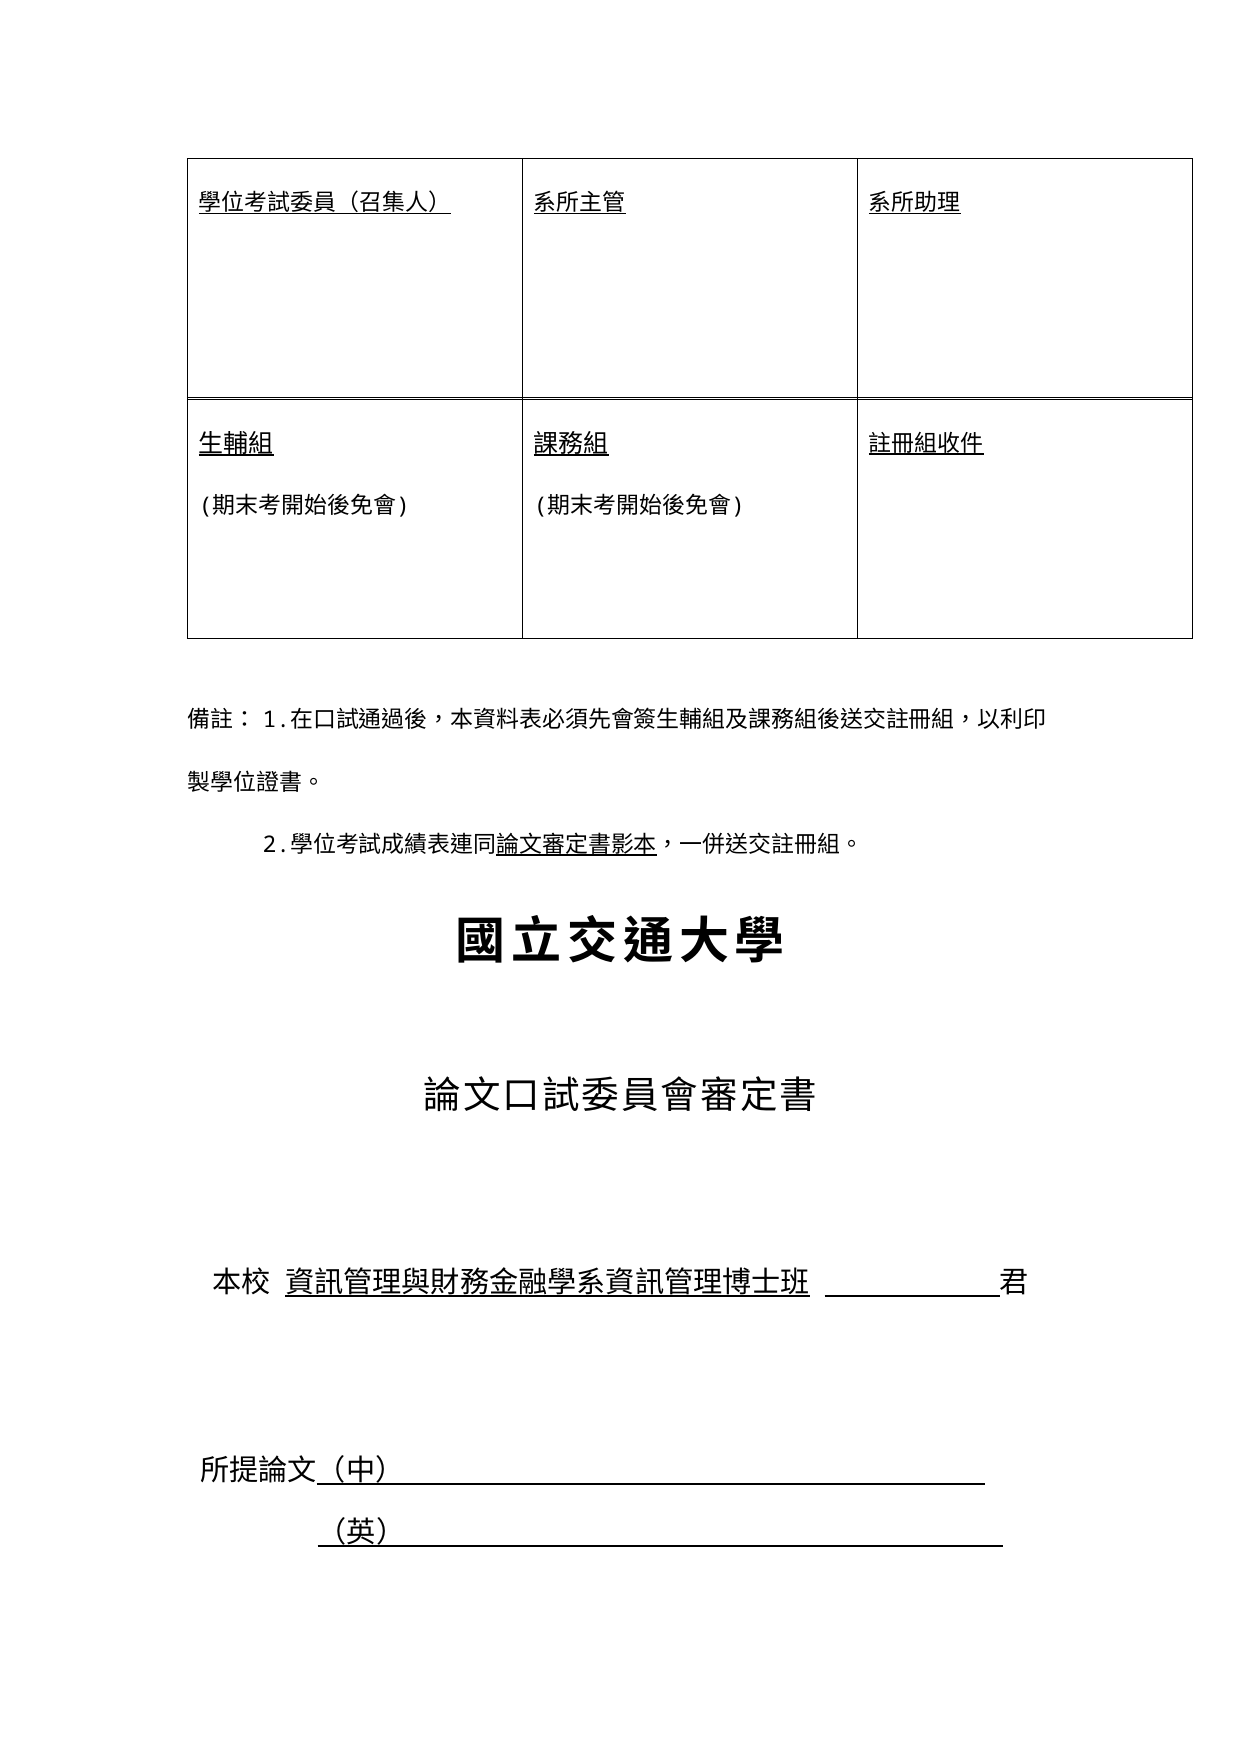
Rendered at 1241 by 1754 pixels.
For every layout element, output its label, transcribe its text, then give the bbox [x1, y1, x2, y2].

text 2.學位考試成績表連同論文審定書影本，一併送交註冊組。 [187, 801, 1053, 863]
table_cell 生輔組 (期末考開始後免會) [188, 400, 522, 637]
table_cell 課務組 (期末考開始後免會) [523, 400, 857, 637]
text 所提論文（中） [200, 1426, 1037, 1488]
text 國立交通大學 [187, 863, 1053, 988]
table_header 學位考試委員（召集人） [188, 159, 522, 397]
text 本校 資訊管理與財務金融學系資訊管理博士班 君 [187, 1238, 1053, 1301]
table_header 系所主管 [523, 159, 857, 397]
text 論文口試委員會審定書 [187, 1051, 1053, 1113]
text （英） [200, 1488, 1012, 1551]
text 備註： 1.在口試通過後，本資料表必須先會簽生輔組及課務組後送交註冊組，以利印製學位證書。 [187, 676, 1053, 801]
table_cell 註冊組收件 [858, 400, 1192, 637]
table_header 系所助理 [858, 159, 1192, 397]
